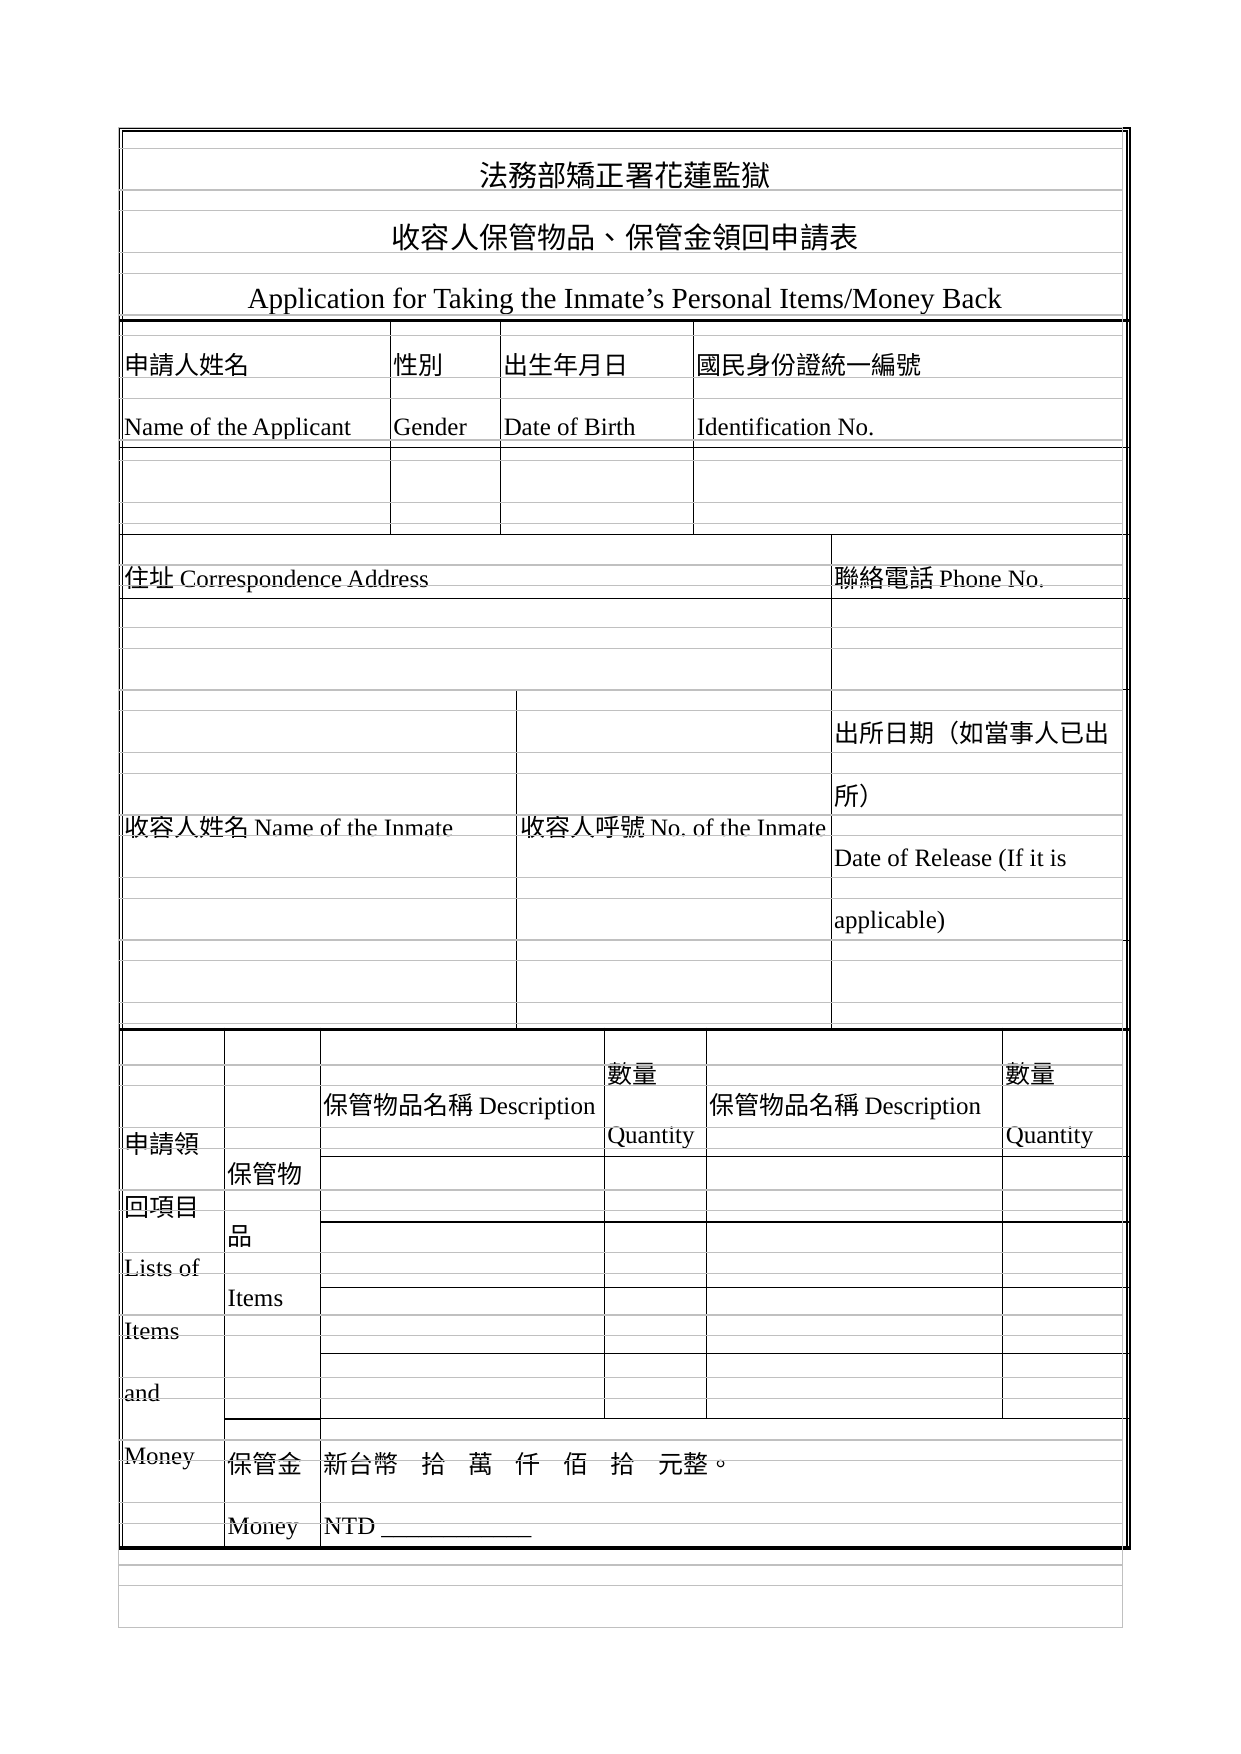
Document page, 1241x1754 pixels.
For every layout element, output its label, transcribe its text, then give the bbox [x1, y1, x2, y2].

table_cell [123, 628, 831, 648]
table_cell 所） [832, 774, 1122, 814]
table_cell 收容人姓名Name of the Inmate [123, 753, 516, 773]
table_cell [832, 753, 1122, 773]
table_cell 申請領回項目 Lists of Items and Money [123, 1336, 224, 1377]
table_cell [694, 524, 1122, 534]
table_cell Identification No. [694, 399, 1122, 439]
table_cell 申請領回項目 Lists of Items and Money [123, 1274, 224, 1314]
table_cell [501, 441, 693, 447]
table_cell [391, 441, 500, 447]
table_cell 保管金Money [225, 1461, 320, 1502]
table_cell [391, 461, 500, 502]
table_cell [225, 1336, 320, 1377]
table_cell [123, 1024, 516, 1028]
table_cell 收容人呼號No. of the Inmate [632, 816, 831, 835]
table_cell [321, 1191, 604, 1210]
table_cell [1003, 1399, 1122, 1418]
table_cell 申請領回項目 Lists of Items and Money [123, 1191, 224, 1210]
table_cell [707, 1191, 1002, 1210]
table_cell 申請領回項目 Lists of Items and Money [123, 1149, 224, 1189]
table_cell [694, 378, 1122, 398]
table_cell 品 [225, 1211, 320, 1252]
table_cell 性別 [391, 336, 500, 377]
table_cell 數量Quantity [1003, 1031, 1122, 1064]
table_cell 收容人呼號No. of the Inmate [612, 816, 636, 835]
table_cell 保管金Money [225, 1503, 320, 1523]
table_cell [123, 599, 831, 627]
table_cell [707, 1354, 1002, 1377]
table_cell 聯絡電話Phone No. [832, 566, 846, 585]
table_cell 保管物品名稱Description [707, 1086, 1002, 1127]
table_header [123, 132, 1122, 148]
table_cell 聯絡電話Phone No. [846, 566, 867, 585]
table_cell 收容人呼號No. of the Inmate [517, 899, 831, 939]
table_cell [321, 1128, 604, 1148]
table_cell 新台幣 拾 萬 仟 佰 拾 元整。 NTD ____________ [321, 1503, 1122, 1523]
table_cell 聯絡電話Phone No. [875, 566, 929, 585]
table_cell 收容人呼號No. of the Inmate [517, 711, 831, 752]
table_cell [707, 1157, 1002, 1189]
table_cell 數量 Quantity [605, 1128, 706, 1148]
table_cell [1003, 1274, 1122, 1287]
table_cell [321, 1336, 604, 1353]
table_cell 數量 Quantity [605, 1086, 706, 1127]
table_cell 住址 Correspondence Address [123, 586, 831, 598]
table_cell 數量Quantity [1003, 1149, 1122, 1156]
table_cell 新台幣 拾 萬 仟 佰 拾 元整。 NTD ____________ [321, 1419, 1122, 1439]
table_cell 住址 Correspondence Address [123, 535, 831, 564]
table_cell 收容人呼號No. of the Inmate [517, 774, 831, 814]
table_cell [832, 941, 1122, 960]
table_cell 申請領回項目 Lists of Items and Money [123, 1316, 224, 1335]
table_cell [123, 448, 390, 460]
table_cell 申請領回項目 Lists of Items and Money [123, 1503, 224, 1523]
table_cell 申請領回項目 Lists of Items and Money [123, 1086, 224, 1127]
table_cell [501, 503, 693, 523]
table_header [123, 253, 1122, 273]
table_cell [707, 1066, 1002, 1085]
table_cell [694, 322, 1122, 335]
table_cell 收容人呼號No. of the Inmate [535, 816, 581, 835]
table_cell [321, 1157, 604, 1189]
table_cell [225, 1031, 320, 1064]
table_cell [694, 503, 1122, 523]
table_cell 數量 Quantity [605, 1031, 706, 1064]
table_cell [225, 1253, 320, 1273]
table_cell [832, 649, 1122, 689]
table_cell [707, 1211, 1002, 1221]
table_cell [123, 961, 516, 1002]
table_cell 保管物 [225, 1149, 320, 1189]
table_cell [123, 378, 390, 398]
table_cell 聯絡電話Phone No. [832, 586, 1122, 598]
table_cell [321, 1316, 604, 1335]
table_cell [321, 1354, 604, 1377]
table_cell [694, 461, 1122, 502]
table_cell [321, 1149, 604, 1156]
table_cell [391, 524, 500, 534]
table_cell [707, 1223, 1002, 1252]
table_cell 新台幣 拾 萬 仟 佰 拾 元整。 NTD ____________ [321, 1461, 1122, 1502]
table_cell 收容人呼號No. of the Inmate [517, 753, 831, 773]
table_cell [501, 524, 693, 534]
table_cell [123, 503, 390, 523]
table_cell [1003, 1211, 1122, 1221]
table_cell 收容人呼號No. of the Inmate [583, 816, 612, 835]
table_cell 住址 Correspondence Address [167, 566, 831, 585]
table_cell Date of Release (If it is [832, 836, 1122, 877]
table_cell 保管物品名稱Description [321, 1086, 604, 1127]
table_cell 申請領回項目 Lists of Items and Money [123, 1524, 224, 1546]
table_cell [321, 1223, 604, 1252]
table_cell [517, 1003, 831, 1023]
table_cell [225, 1378, 320, 1398]
table_cell [707, 1378, 1002, 1398]
table_cell [1003, 1223, 1122, 1252]
table_cell [123, 322, 390, 335]
table_cell [605, 1378, 706, 1398]
table_cell 申請領回項目 Lists of Items and Money [123, 1211, 224, 1252]
table_cell [391, 322, 500, 335]
table_cell [123, 441, 390, 447]
table_cell [832, 628, 1122, 648]
table_cell 收容人姓名Name of the Inmate [123, 899, 516, 939]
table_cell 新台幣 拾 萬 仟 佰 拾 元整。 NTD ____________ [321, 1524, 1122, 1546]
table_cell [832, 1024, 1122, 1028]
table_cell Date of Birth [501, 399, 693, 439]
table_cell 保管金Money [225, 1441, 320, 1460]
table_cell 聯絡電話Phone No. [927, 566, 1122, 585]
table_cell [123, 649, 831, 689]
table_cell 申請領回項目 Lists of Items and Money [123, 1461, 224, 1502]
table_cell [1003, 1157, 1122, 1189]
table_cell [391, 378, 500, 398]
table_cell [123, 941, 516, 960]
table_cell Items [225, 1274, 320, 1314]
table_cell 申請領回項目 Lists of Items and Money [123, 1399, 224, 1439]
table_cell [694, 441, 1122, 447]
table_cell [605, 1354, 706, 1377]
table_cell [707, 1253, 1002, 1273]
table_cell [1003, 1191, 1122, 1210]
table_cell [1003, 1378, 1122, 1398]
table_cell 收容人姓名Name of the Inmate [123, 878, 516, 898]
table_cell [501, 322, 693, 335]
table_cell 出所日期（如當事人已出 [832, 711, 1122, 752]
table_cell [501, 448, 693, 460]
table_cell [832, 1003, 1122, 1023]
table_cell [501, 461, 693, 502]
table_cell 數量Quantity [1003, 1128, 1122, 1148]
table_cell 收容人姓名Name of the Inmate [123, 836, 516, 877]
table_cell 申請領回項目 Lists of Items and Money [123, 1031, 224, 1064]
table_cell [707, 1128, 1002, 1148]
table_cell [605, 1399, 706, 1418]
table_cell 聯絡電話Phone No. [832, 535, 1122, 564]
table_cell 出生年月日 [501, 336, 693, 377]
table_cell [321, 1274, 604, 1287]
table_cell [832, 691, 1122, 710]
table_cell [501, 378, 693, 398]
table_cell [707, 1288, 1002, 1314]
table_cell [1003, 1288, 1122, 1314]
table_cell [605, 1191, 706, 1210]
table_cell [1003, 1316, 1122, 1335]
table_cell applicable) [832, 899, 1122, 939]
table_cell [605, 1223, 706, 1252]
table_cell 收容人呼號No. of the Inmate [517, 878, 831, 898]
table_cell [321, 1211, 604, 1221]
table_header Application for Taking the Inmate’s Personal Items/Money Back [123, 274, 1122, 314]
table_cell [832, 599, 1122, 627]
table_cell [225, 1191, 320, 1210]
table_cell 新台幣 拾 萬 仟 佰 拾 元整。 NTD ____________ [321, 1441, 1122, 1460]
table_cell [707, 1316, 1002, 1335]
table_cell [707, 1149, 1002, 1156]
table_cell [605, 1316, 706, 1335]
table_cell [321, 1378, 604, 1398]
table_cell [321, 1031, 604, 1064]
table_cell [605, 1336, 706, 1353]
table_cell [225, 1399, 320, 1418]
table_cell 數量Quantity [1003, 1086, 1122, 1127]
table_cell Name of the Applicant [123, 399, 390, 439]
table_cell 申請領回項目 Lists of Items and Money [123, 1253, 224, 1273]
table_cell [391, 503, 500, 523]
table_cell 申請領回項目 Lists of Items and Money [123, 1128, 224, 1148]
table_cell [707, 1399, 1002, 1418]
table_cell 數量 Quantity [625, 1066, 706, 1085]
table_cell [321, 1066, 604, 1085]
table_header 收容人保管物品、保管金領回申請表 [123, 211, 1122, 252]
table_cell [123, 1003, 516, 1023]
table_cell 數量Quantity [1023, 1066, 1122, 1085]
table_cell [225, 1066, 320, 1085]
table_cell 保管金Money [225, 1420, 320, 1439]
table_cell [707, 1274, 1002, 1287]
table_cell 數量 Quantity [605, 1149, 706, 1156]
table_cell [517, 961, 831, 1002]
table_cell 收容人呼號No. of the Inmate [517, 691, 831, 710]
table_cell 申請領回項目 Lists of Items and Money [123, 1066, 224, 1085]
table_cell [832, 961, 1122, 1002]
table_cell [832, 816, 1122, 835]
table_cell 收容人姓名Name of the Inmate [123, 711, 516, 752]
table_cell [605, 1274, 706, 1287]
table_cell Gender [391, 399, 500, 439]
table_cell [321, 1253, 604, 1273]
table_cell [707, 1031, 1002, 1064]
table_cell 收容人呼號No. of the Inmate [517, 836, 831, 877]
table_cell [225, 1128, 320, 1148]
table_cell [1003, 1336, 1122, 1353]
table_cell [517, 1024, 831, 1028]
table_cell 收容人姓名Name of the Inmate [235, 816, 516, 835]
table_cell 申請領回項目 Lists of Items and Money [123, 1378, 224, 1398]
table_cell 保管金Money [225, 1524, 320, 1546]
table_cell [321, 1399, 604, 1418]
table_cell 申請領回項目 Lists of Items and Money [123, 1441, 224, 1460]
table_cell [707, 1336, 1002, 1353]
table_cell [391, 448, 500, 460]
table_cell 收容人姓名Name of the Inmate [123, 691, 516, 710]
table_cell [225, 1086, 320, 1127]
table_cell [694, 448, 1122, 460]
table_cell [1003, 1253, 1122, 1273]
table_cell [605, 1253, 706, 1273]
table_cell [123, 524, 390, 534]
table_cell [225, 1316, 320, 1335]
table_cell [517, 941, 831, 960]
table_header 法務部矯正署花蓮監獄 [123, 149, 1122, 189]
table_cell [321, 1288, 604, 1314]
table_cell [605, 1288, 706, 1314]
table_cell 收容人姓名Name of the Inmate [123, 774, 516, 814]
table_cell 收容人姓名Name of the Inmate [139, 816, 185, 835]
table_cell [605, 1157, 706, 1189]
table_cell 申請人姓名 [123, 336, 390, 377]
table_header [123, 191, 1122, 210]
table_cell [123, 461, 390, 502]
table_cell [605, 1211, 706, 1221]
table_cell [832, 878, 1122, 898]
table_cell 國民身份證統一編號 [694, 336, 1122, 377]
table_cell [1003, 1354, 1122, 1377]
